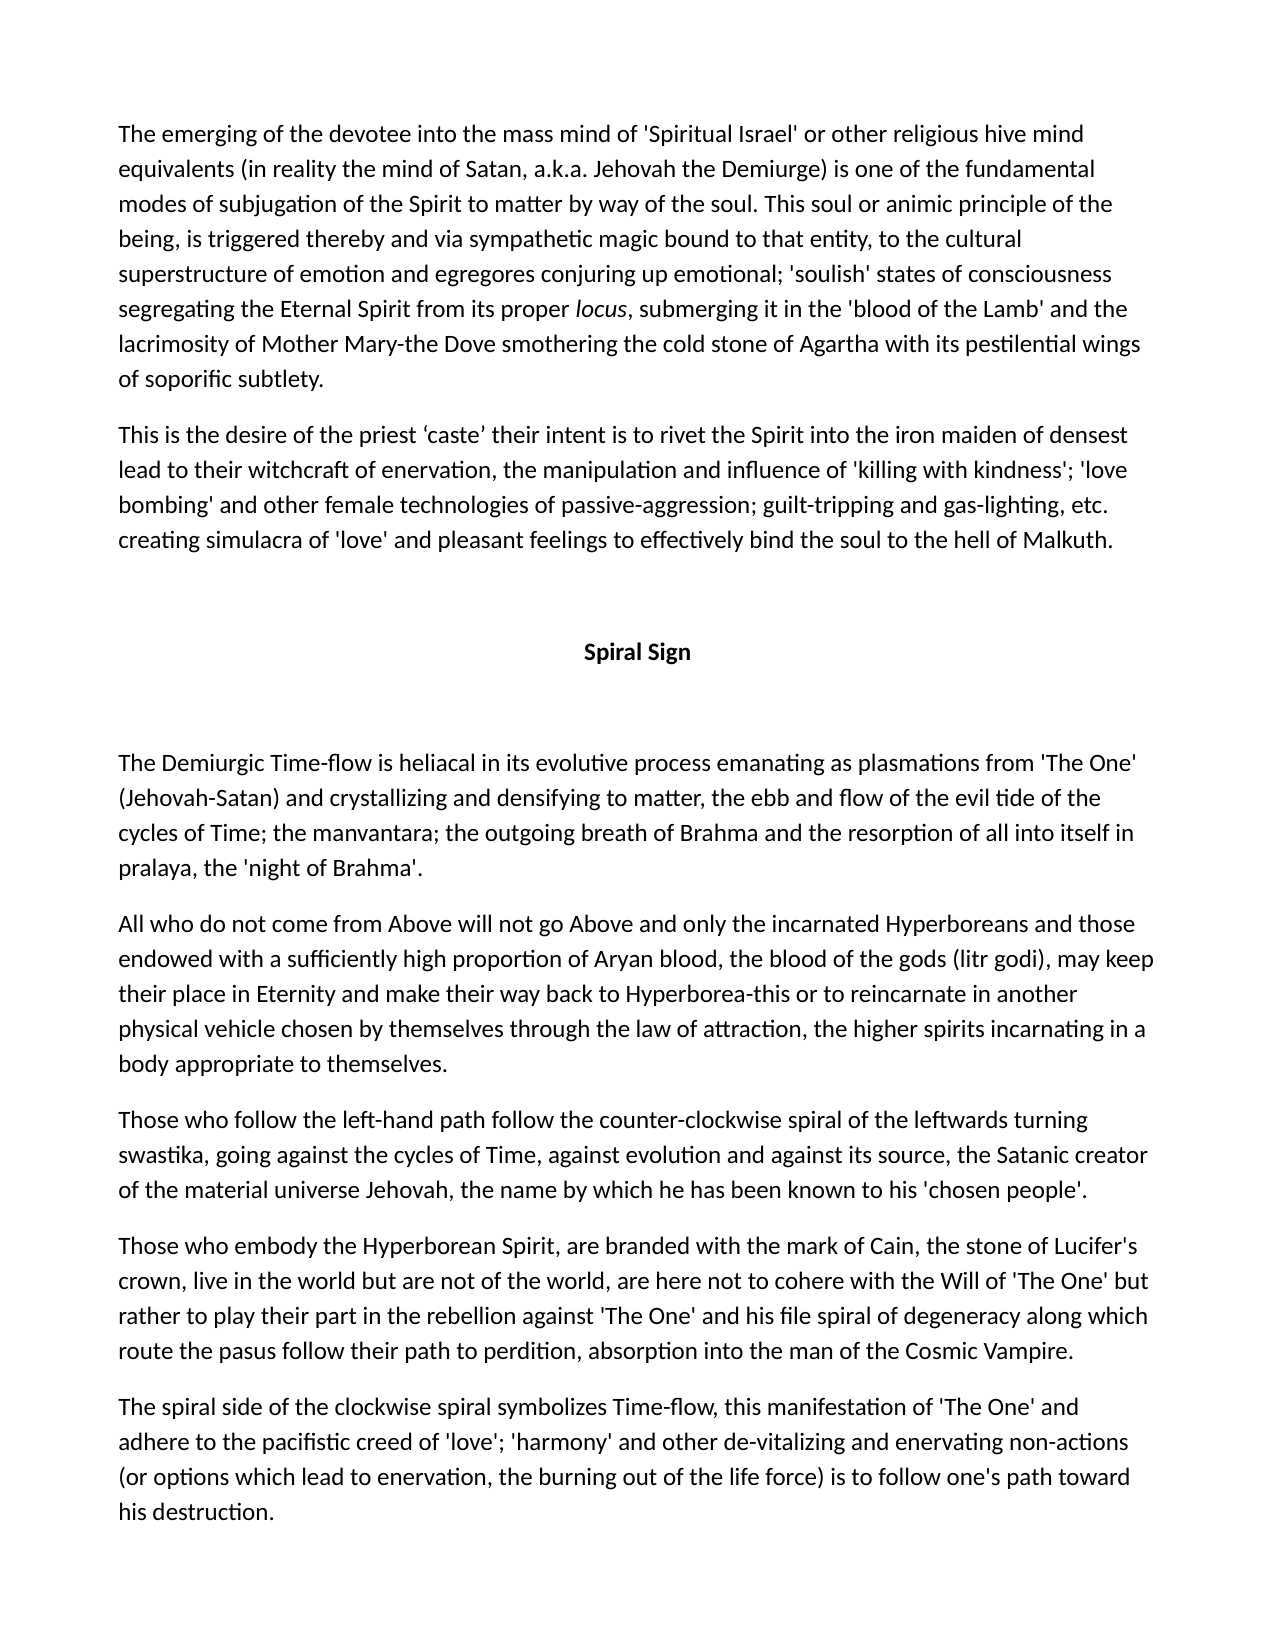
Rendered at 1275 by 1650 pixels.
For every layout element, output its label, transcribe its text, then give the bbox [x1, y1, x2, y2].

text Those who embody the Hyperborean Spirit, are branded with the mark of Cain, the stone of Lucifer's crown, live in the world but are not of the world, are here not to cohere with the Will of 'The One' but rather to play their part in the rebellion against 'The One' and his file spiral of degeneracy along which route the pasus follow their path to perdition, absorption into the man of the Cosmic Vampire. [118, 1230, 1157, 1365]
text The Demiurgic Time-flow is heliacal in its evolutive process emanating as plasmations from 'The One' (Jehovah-Satan) and crystallizing and densifying to matter, the ebb and flow of the evil tide of the cycles of Time; the manvantara; the outgoing breath of Brahma and the resorption of all into itself in pralaya, the 'night of Brahma'. [118, 747, 1157, 883]
text Those who follow the left-hand path follow the counter-clockwise spiral of the leftwards turning swastika, going against the cycles of Time, against evolution and against its source, the Satanic creator of the material universe Jehovah, the name by which he has been known to his 'chosen people'. [118, 1104, 1157, 1204]
text The emerging of the devotee into the mass mind of 'Spiritual Israel' or other religious hive mind equivalents (in reality the mind of Satan, a.k.a. Jehovah the Demiurge) is one of the fundamental modes of subjugation of the Spirit to matter by way of the soul. This soul or animic principle of the being, is triggered thereby and via sympathetic magic bound to that entity, to the cultural superstructure of emotion and egregores conjuring up emotional; 'soulish' states of consciousness segregating the Eternal Spirit from its proper locus, submerging it in the 'blood of the Lamb' and the lacrimosity of Mother Mary-the Dove smothering the cold stone of Agartha with its pestilential wings of soporific subtlety. [118, 118, 1157, 394]
text All who do not come from Above will not go Above and only the incarnated Hyperboreans and those endowed with a sufficiently high proportion of Aryan blood, the blood of the gods (litr godi), may keep their place in Eternity and make their way back to Hyperborea-this or to reincarnate in another physical vehicle chosen by themselves through the law of attraction, the higher spirits incarnating in a body appropriate to themselves. [118, 908, 1157, 1079]
text The spiral side of the clockwise spiral symbolizes Time-flow, this manifestation of 'The One' and adhere to the pacifistic creed of 'love'; 'harmony' and other de-vitalizing and enervating non-actions (or options which lead to enervation, the burning out of the life force) is to follow one's path toward his destruction. [118, 1391, 1157, 1526]
text This is the desire of the priest ‘caste’ their intent is to rivet the Spirit into the iron maiden of densest lead to their witchcraft of enervation, the manipulation and influence of 'killing with kindness'; 'love bombing' and other female technologies of passive-aggression; guilt-tripping and gas-lighting, etc. creating simulacra of 'love' and pleasant feelings to effectively bind the soul to the hell of Malkuth. [118, 419, 1157, 554]
text Spiral Sign [118, 636, 1157, 666]
